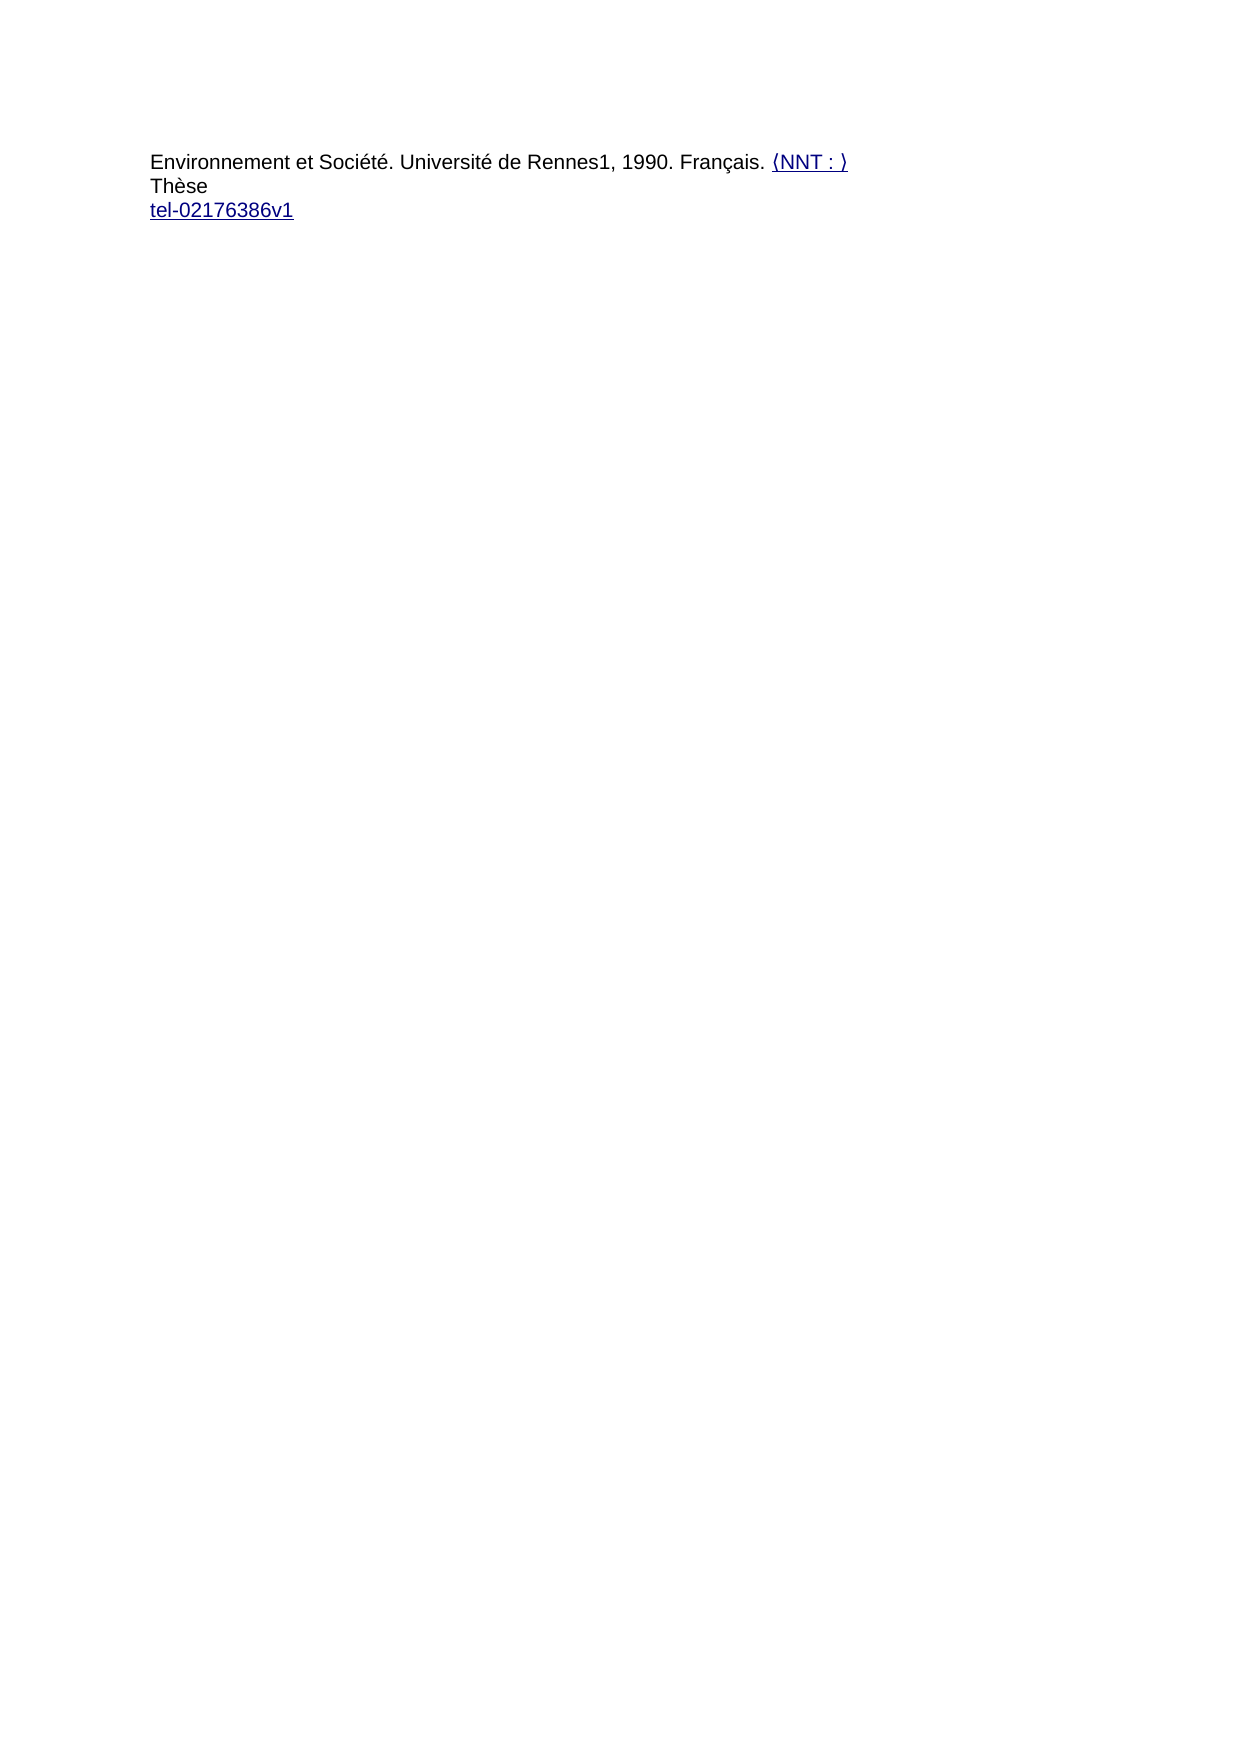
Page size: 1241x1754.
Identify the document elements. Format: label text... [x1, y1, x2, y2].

table_header Environnement et Société. Université de Rennes1, 1990. Français. ⟨NNT : ⟩ Thèse tel-02176386v1 [150, 150, 1090, 222]
